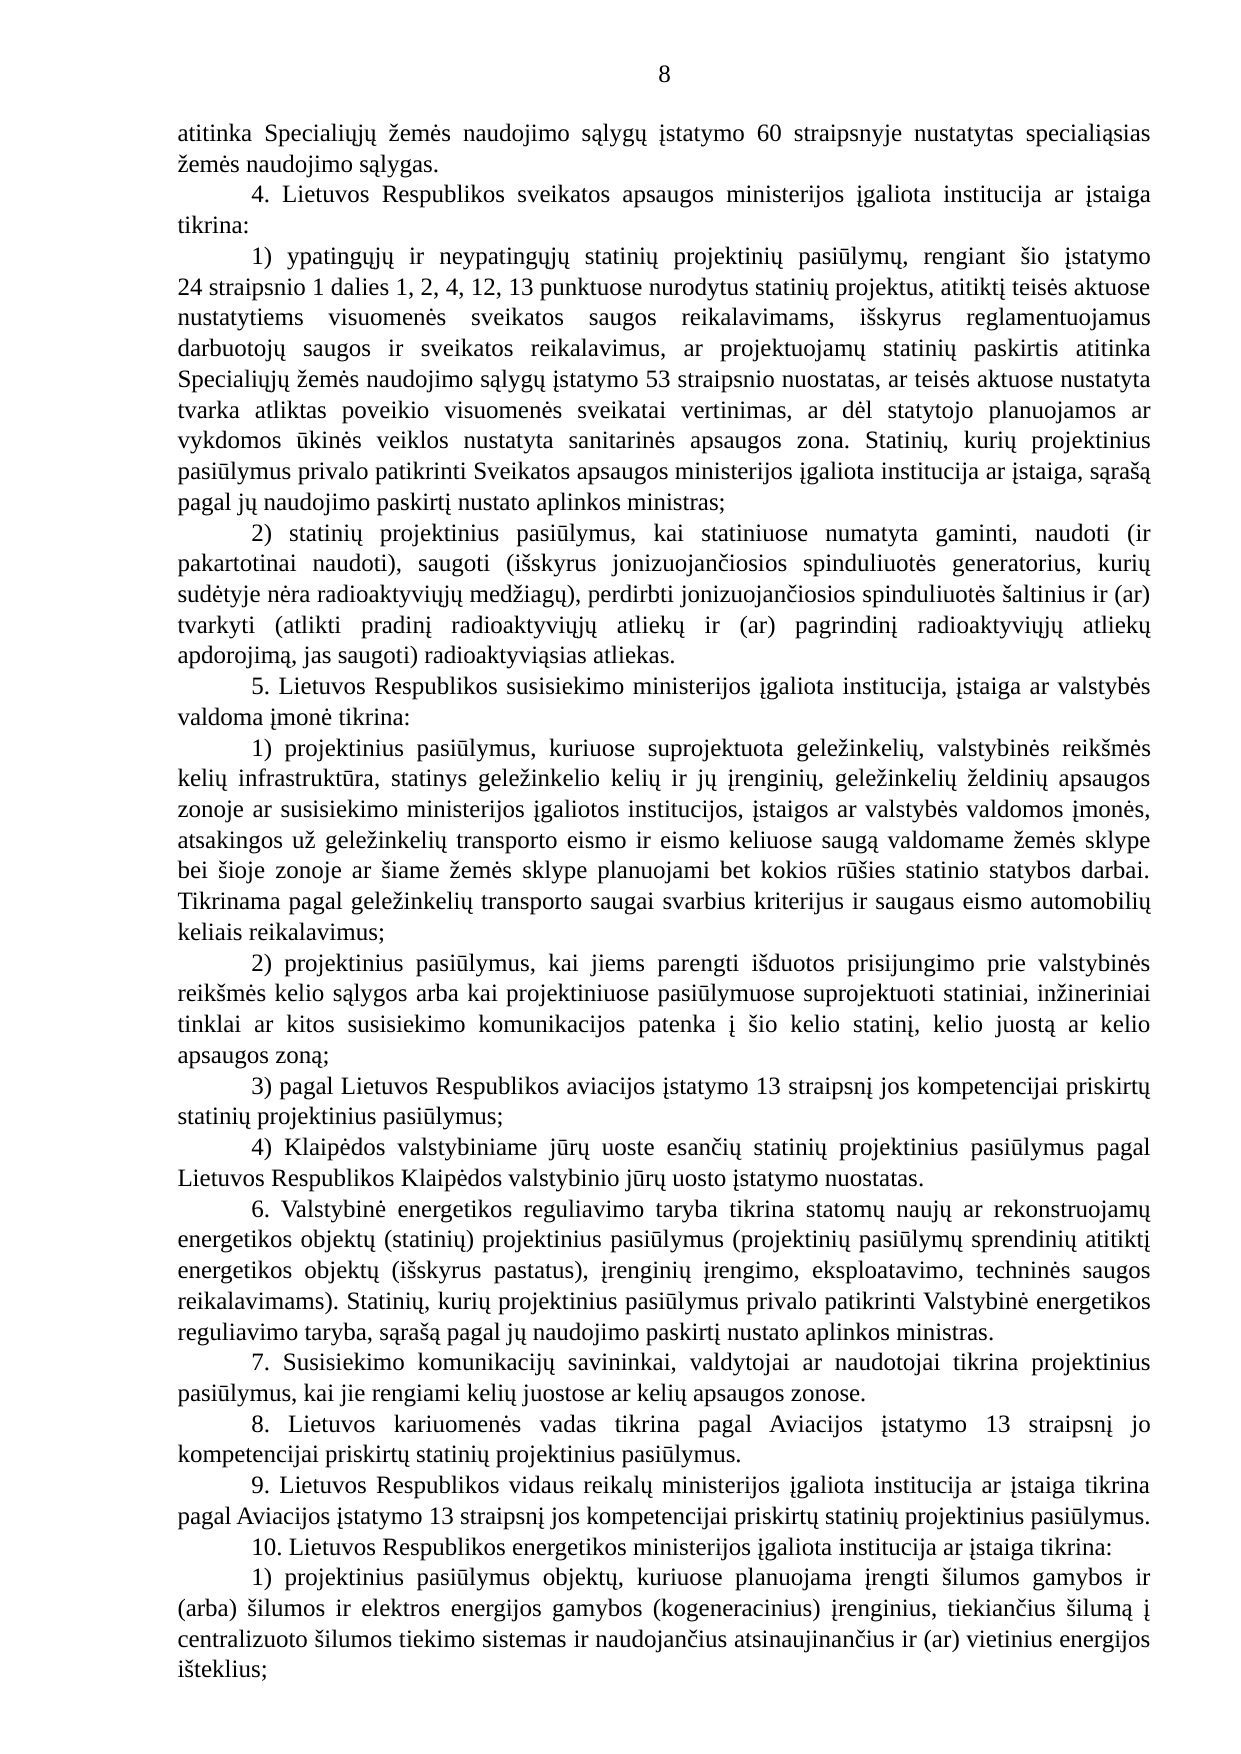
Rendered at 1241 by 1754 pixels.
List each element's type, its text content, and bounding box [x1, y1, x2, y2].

text 10. Lietuvos Respublikos energetikos ministerijos įgaliota institucija ar įstaiga tikrina: [177, 1532, 1152, 1560]
text 1) ypatingųjų ir neypatingųjų statinių projektinių pasiūlymų, rengiant šio įstatymo 24 straipsnio 1 dalies 1, 2, 4, 12, 13 punktuose nurodytus statinių projektus, atitiktį teisės aktuose nustatytiems visuomenės sveikatos saugos reikalavimams, išskyrus reglamentuojamus darbuotojų saugos ir sveikatos reikalavimus, ar projektuojamų statinių paskirtis atitinka Specialiųjų žemės naudojimo sąlygų įstatymo 53 straipsnio nuostatas, ar teisės aktuose nustatyta tvarka atliktas poveikio visuomenės sveikatai vertinimas, ar dėl statytojo planuojamos ar vykdomos ūkinės veiklos nustatyta sanitarinės apsaugos zona. Statinių, kurių projektinius pasiūlymus privalo patikrinti Sveikatos apsaugos ministerijos įgaliota institucija ar įstaiga, sąrašą pagal jų naudojimo paskirtį nustato aplinkos ministras; [177, 241, 1152, 516]
text 6. Valstybinė energetikos reguliavimo taryba tikrina statomų naujų ar rekonstruojamų energetikos objektų (statinių) projektinius pasiūlymus (projektinių pasiūlymų sprendinių atitiktį energetikos objektų (išskyrus pastatus), įrenginių įrengimo, eksploatavimo, techninės saugos reikalavimams). Statinių, kurių projektinius pasiūlymus privalo patikrinti Valstybinė energetikos reguliavimo taryba, sąrašą pagal jų naudojimo paskirtį nustato aplinkos ministras. [177, 1194, 1152, 1345]
text 2) projektinius pasiūlymus, kai jiems parengti išduotos prisijungimo prie valstybinės reikšmės kelio sąlygos arba kai projektiniuose pasiūlymuose suprojektuoti statiniai, inžineriniai tinklai ar kitos susisiekimo komunikacijos patenka į šio kelio statinį, kelio juostą ar kelio apsaugos zoną; [177, 948, 1152, 1069]
text 5. Lietuvos Respublikos susisiekimo ministerijos įgaliota institucija, įstaiga ar valstybės valdoma įmonė tikrina: [177, 671, 1152, 731]
text 8. Lietuvos kariuomenės vadas tikrina pagal Aviacijos įstatymo 13 straipsnį jo kompetencijai priskirtų statinių projektinius pasiūlymus. [177, 1409, 1152, 1468]
text 2) statinių projektinius pasiūlymus, kai statiniuose numatyta gaminti, naudoti (ir pakartotinai naudoti), saugoti (išskyrus jonizuojančiosios spinduliuotės generatorius, kurių sudėtyje nėra radioaktyviųjų medžiagų), perdirbti jonizuojančiosios spinduliuotės šaltinius ir (ar) tvarkyti (atlikti pradinį radioaktyviųjų atliekų ir (ar) pagrindinį radioaktyviųjų atliekų apdorojimą, jas saugoti) radioaktyviąsias atliekas. [177, 518, 1152, 669]
text atitinka Specialiųjų žemės naudojimo sąlygų įstatymo 60 straipsnyje nustatytas specialiąsias žemės naudojimo sąlygas. [177, 118, 1152, 178]
text 9. Lietuvos Respublikos vidaus reikalų ministerijos įgaliota institucija ar įstaiga tikrina pagal Aviacijos įstatymo 13 straipsnį jos kompetencijai priskirtų statinių projektinius pasiūlymus. [177, 1470, 1152, 1530]
text 4) Klaipėdos valstybiniame jūrų uoste esančių statinių projektinius pasiūlymus pagal Lietuvos Respublikos Klaipėdos valstybinio jūrų uosto įstatymo nuostatas. [177, 1132, 1152, 1192]
text 1) projektinius pasiūlymus objektų, kuriuose planuojama įrengti šilumos gamybos ir (arba) šilumos ir elektros energijos gamybos (kogeneracinius) įrenginius, tiekiančius šilumą į centralizuoto šilumos tiekimo sistemas ir naudojančius atsinaujinančius ir (ar) vietinius energijos išteklius; [177, 1562, 1152, 1683]
text 3) pagal Lietuvos Respublikos aviacijos įstatymo 13 straipsnį jos kompetencijai priskirtų statinių projektinius pasiūlymus; [177, 1071, 1152, 1130]
text 1) projektinius pasiūlymus, kuriuose suprojektuota geležinkelių, valstybinės reikšmės kelių infrastruktūra, statinys geležinkelio kelių ir jų įrenginių, geležinkelių želdinių apsaugos zonoje ar susisiekimo ministerijos įgaliotos institucijos, įstaigos ar valstybės valdomos įmonės, atsakingos už geležinkelių transporto eismo ir eismo keliuose saugą valdomame žemės sklype bei šioje zonoje ar šiame žemės sklype planuojami bet kokios rūšies statinio statybos darbai. Tikrinama pagal geležinkelių transporto saugai svarbius kriterijus ir saugaus eismo automobilių keliais reikalavimus; [177, 733, 1152, 946]
text 4. Lietuvos Respublikos sveikatos apsaugos ministerijos įgaliota institucija ar įstaiga tikrina: [177, 179, 1152, 239]
text 7. Susisiekimo komunikacijų savininkai, valdytojai ar naudotojai tikrina projektinius pasiūlymus, kai jie rengiami kelių juostose ar kelių apsaugos zonose. [177, 1347, 1152, 1407]
